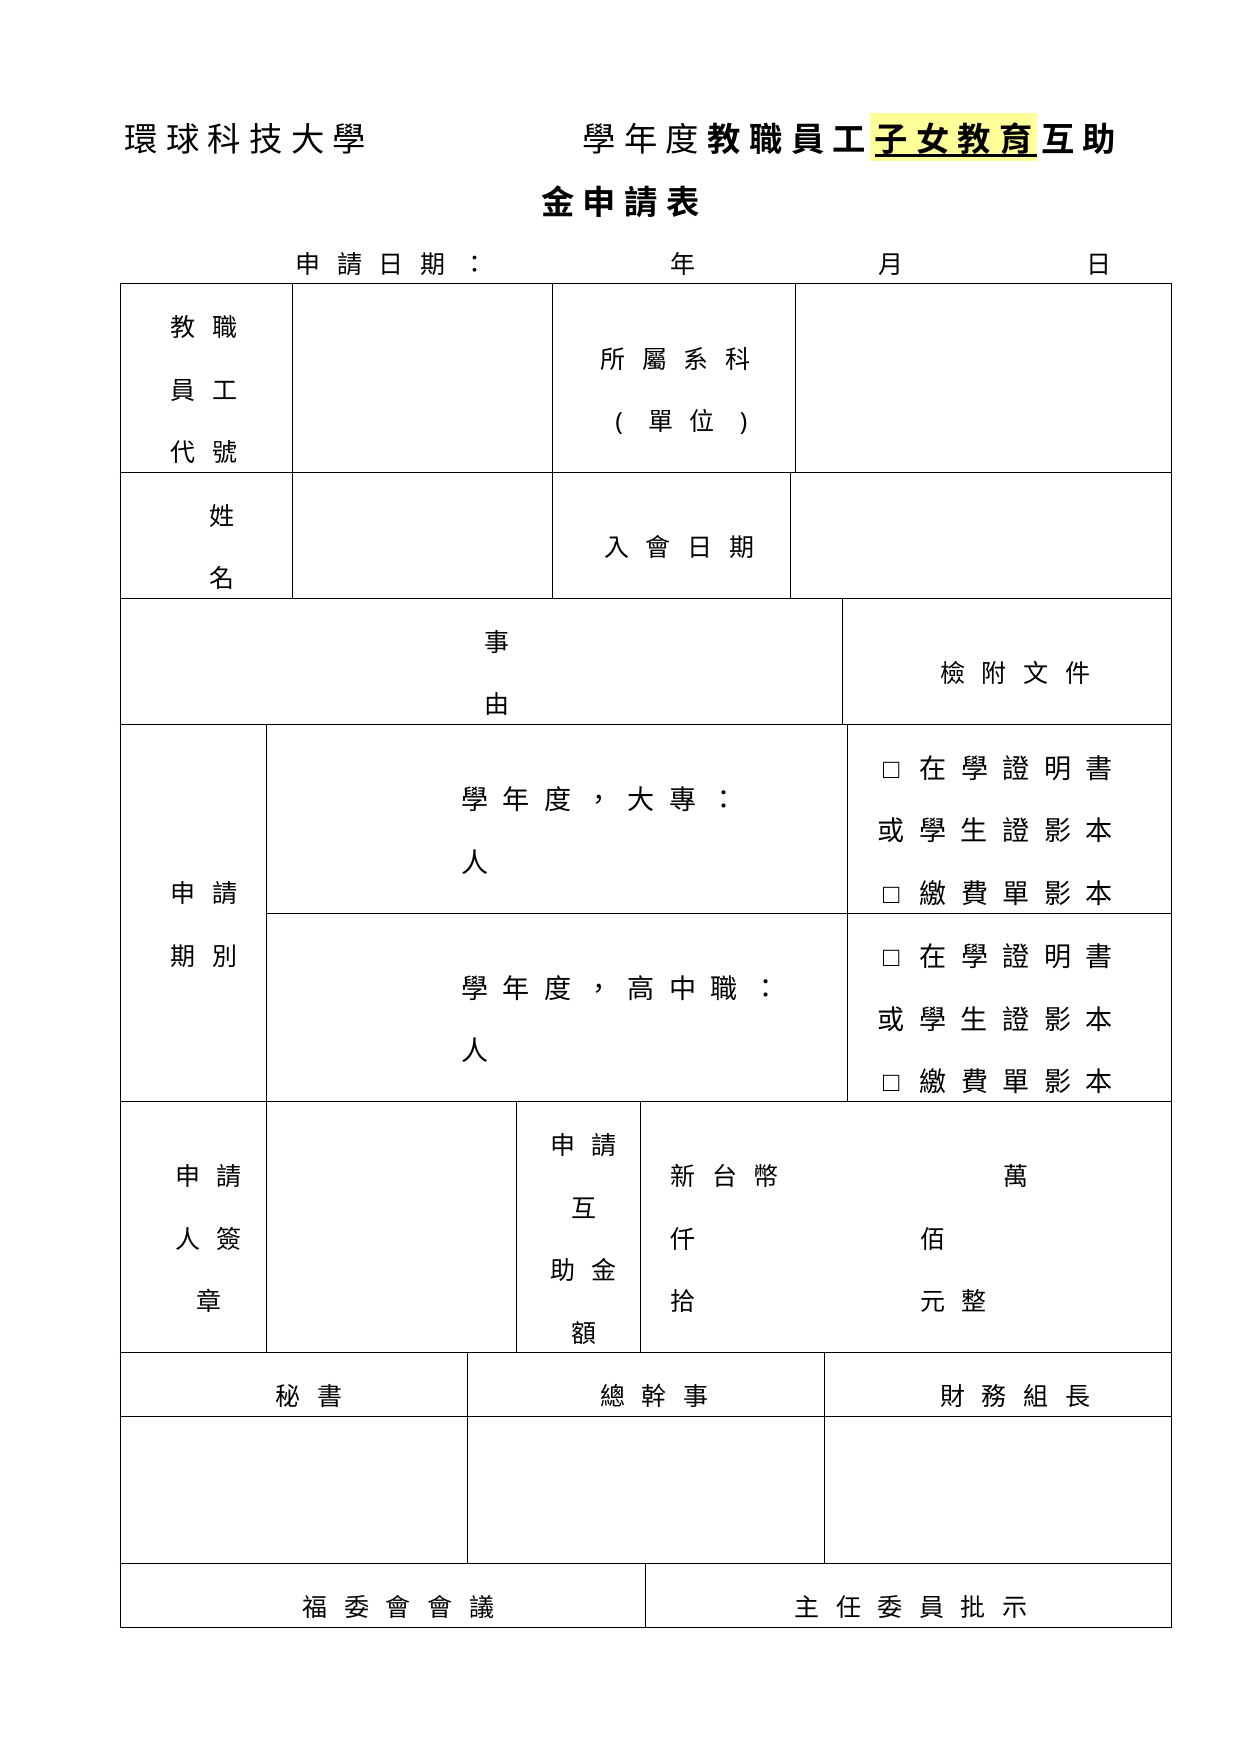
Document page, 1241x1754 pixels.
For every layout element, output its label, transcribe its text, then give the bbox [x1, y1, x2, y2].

table_cell □在學證明書或學生證影本 □繳費單影本 [848, 914, 1171, 1101]
table_cell [267, 1102, 516, 1352]
text 申請日期： 年 月 日 [120, 221, 1120, 283]
table_header [796, 284, 1171, 472]
table_cell 秘書 [121, 1353, 467, 1416]
table_cell [468, 1417, 824, 1563]
table_cell □在學證明書或學生證影本 □繳費單影本 [848, 725, 1171, 912]
table_cell 申請 期別 [121, 725, 266, 1101]
table_cell 主任委員批示 [646, 1564, 1171, 1627]
table_cell 新台幣 萬 仟 佰 拾 元整 [641, 1102, 1171, 1352]
table_cell [825, 1417, 1171, 1563]
table_cell 入會日期 [553, 473, 790, 598]
table_cell 事 由 [121, 599, 842, 724]
table_header 所屬系科(單位) [553, 284, 795, 472]
table_header [293, 284, 552, 472]
table_cell 申請人簽章 [121, 1102, 266, 1352]
table_cell 申請互 助金額 [517, 1102, 640, 1352]
table_cell [791, 473, 1171, 598]
text 環球科技大學 學年度教職員工子女教育互助金申請表 [120, 96, 1120, 221]
table_cell [121, 1417, 467, 1563]
table_cell 財務組長 [825, 1353, 1171, 1416]
table_header 教職員工代號 [121, 284, 292, 472]
table_cell 總幹事 [468, 1353, 824, 1416]
table_cell 學年度，大專： 人 [267, 725, 847, 912]
table_cell [293, 473, 552, 598]
table_cell 姓 名 [121, 473, 292, 598]
table_cell 檢附文件 [843, 599, 1171, 724]
table_cell 福委會會議 [121, 1564, 645, 1627]
table_cell 學年度，高中職： 人 [267, 914, 847, 1101]
